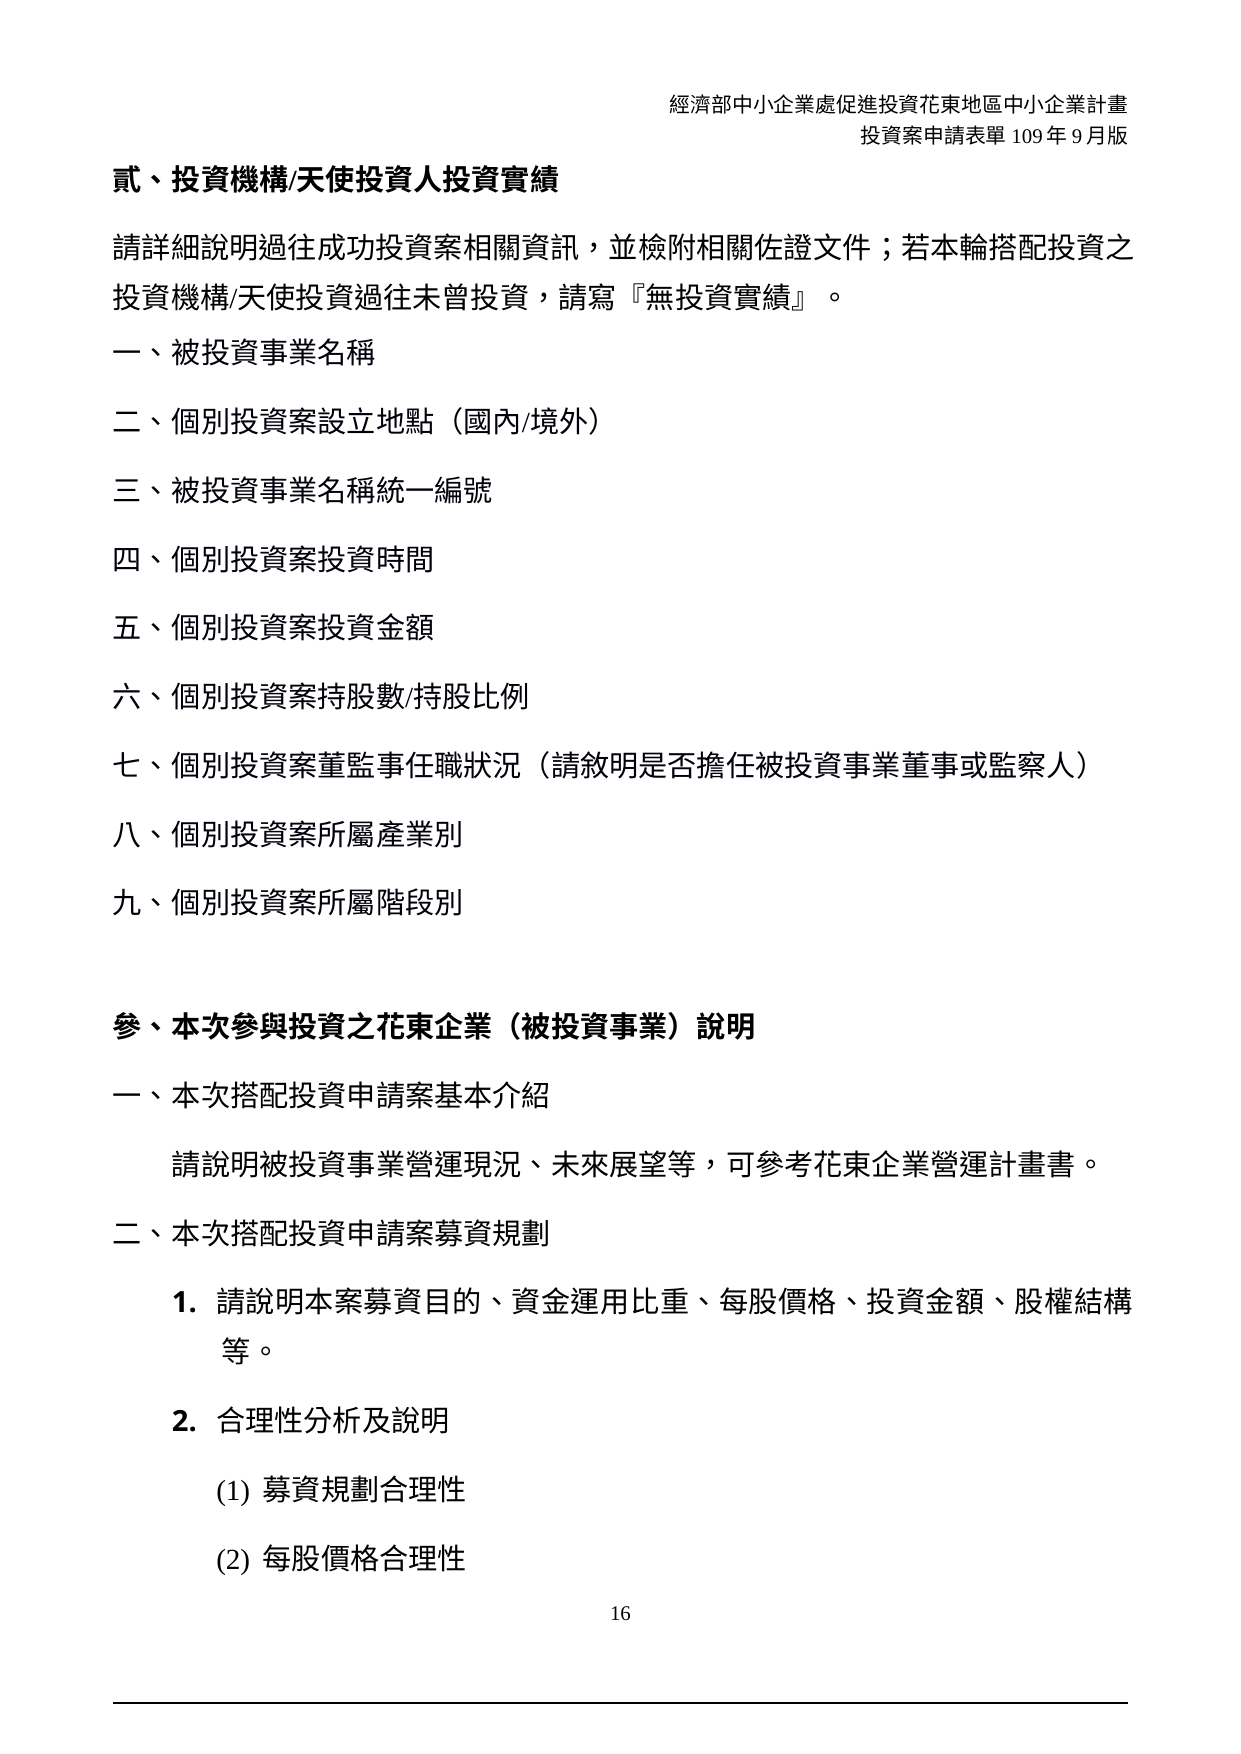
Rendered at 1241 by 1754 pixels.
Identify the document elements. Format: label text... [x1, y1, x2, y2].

list 個別投資案所屬產業別 [112, 805, 1135, 855]
list 個別投資案所屬階段別 [112, 874, 1135, 924]
list 本次搭配投資申請案募資規劃 [112, 1204, 1135, 1254]
list 個別投資案設立地點（國內/境外） [112, 393, 1135, 443]
list 本次搭配投資申請案基本介紹 [112, 1067, 1135, 1117]
list 合理性分析及說明 [172, 1392, 1135, 1442]
list 每股價格合理性 [216, 1529, 1135, 1579]
list 募資規劃合理性 [216, 1460, 1135, 1510]
list 被投資事業名稱 [112, 324, 1135, 374]
list 本次參與投資之花東企業（被投資事業）說明 [112, 998, 1135, 1048]
list 個別投資案董監事任職狀況（請敘明是否擔任被投資事業董事或監察人） [112, 736, 1135, 786]
list 個別投資案持股數/持股比例 [112, 668, 1135, 718]
list 個別投資案投資金額 [112, 599, 1135, 649]
list 個別投資案投資時間 [112, 530, 1135, 580]
list 請說明被投資事業營運現況、未來展望等，可參考花東企業營運計畫書。 [172, 1135, 1135, 1185]
list 投資機構/天使投資人投資實績 [112, 150, 1135, 200]
list 被投資事業名稱統一編號 [112, 461, 1135, 511]
list 請說明本案募資目的、資金運用比重、每股價格、投資金額、股權結構等。 [172, 1273, 1135, 1373]
text 請詳細說明過往成功投資案相關資訊，並檢附相關佐證文件；若本輪搭配投資之投資機構/天使投資過往未曾投資，請寫『無投資實績』。 [112, 219, 1135, 319]
